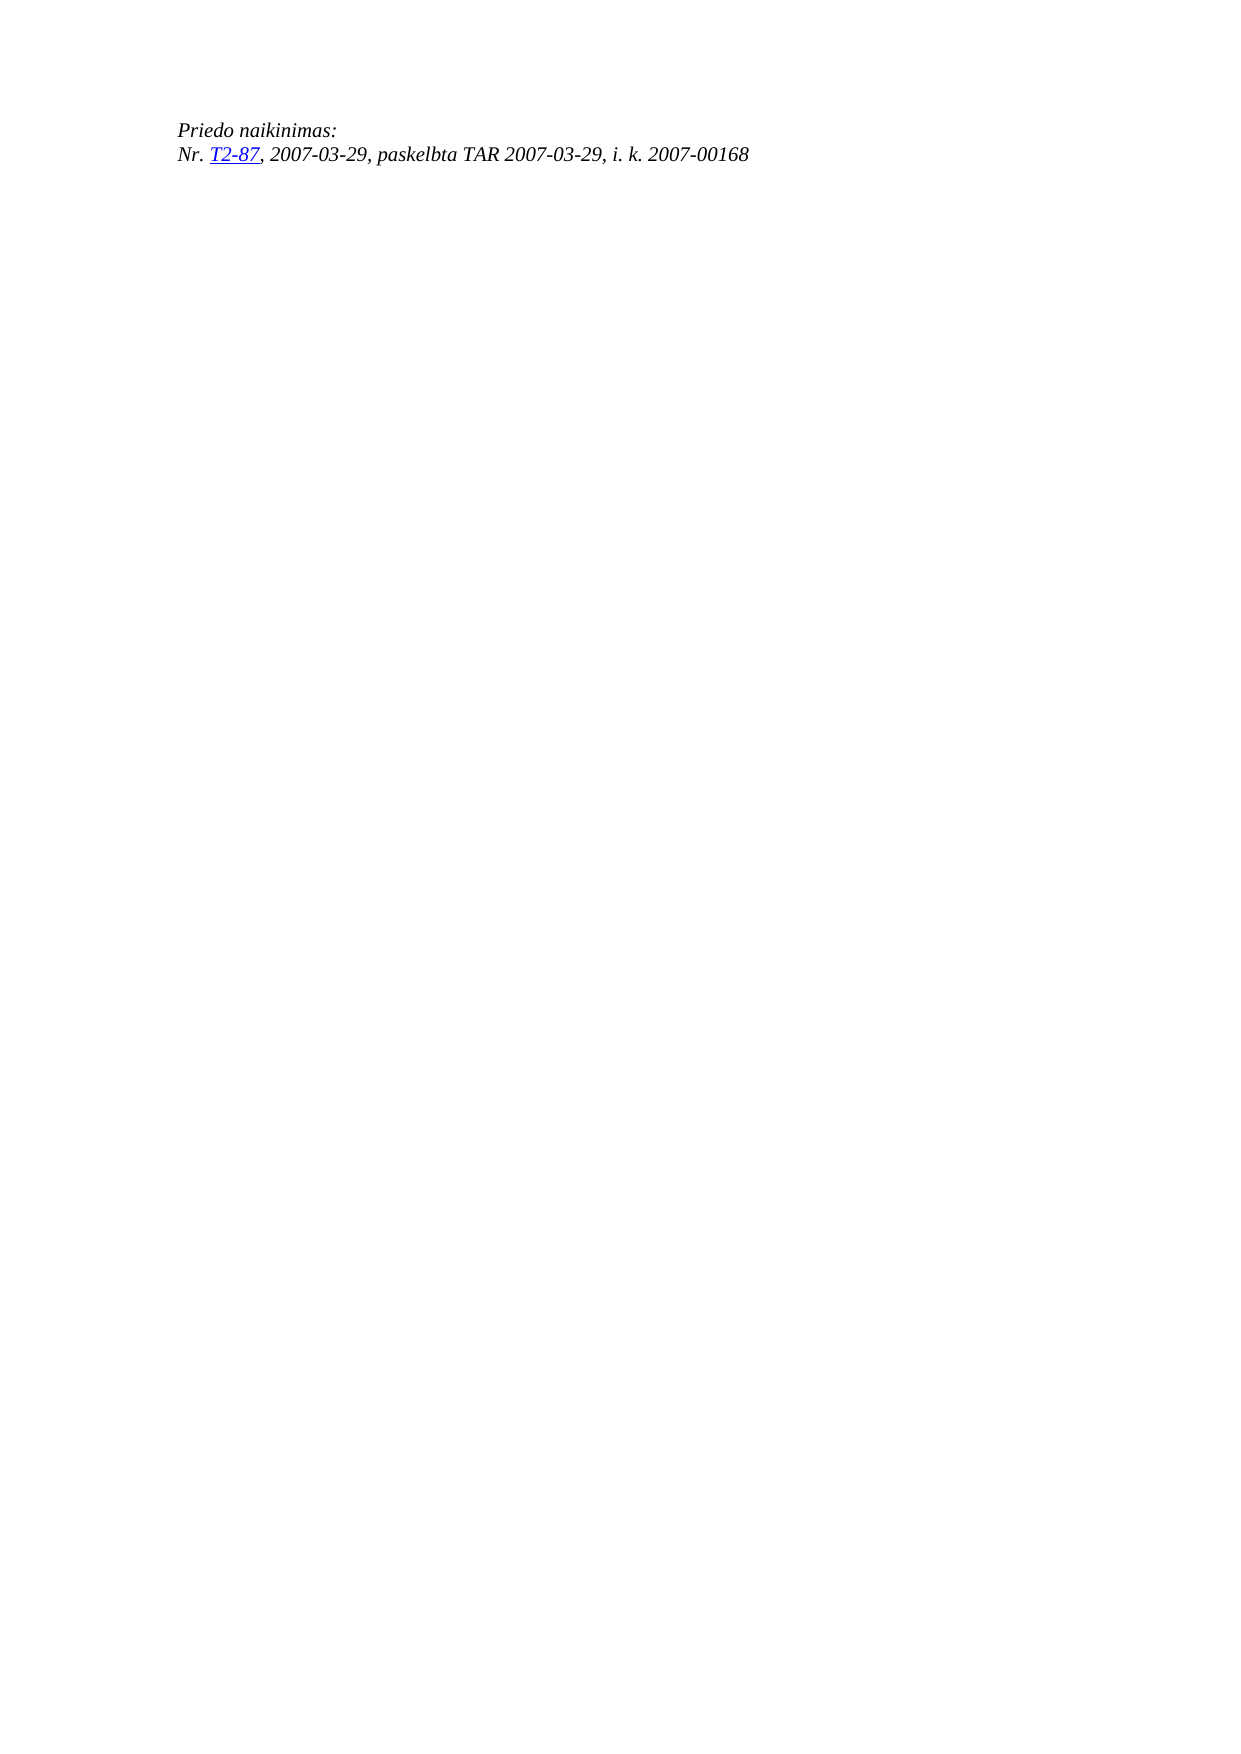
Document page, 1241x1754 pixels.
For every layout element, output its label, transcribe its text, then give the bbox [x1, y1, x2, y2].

text Priedo naikinimas: [177, 118, 1181, 142]
text Nr. T2-87, 2007-03-29, paskelbta TAR 2007-03-29, i. k. 2007-00168 [177, 142, 1181, 166]
